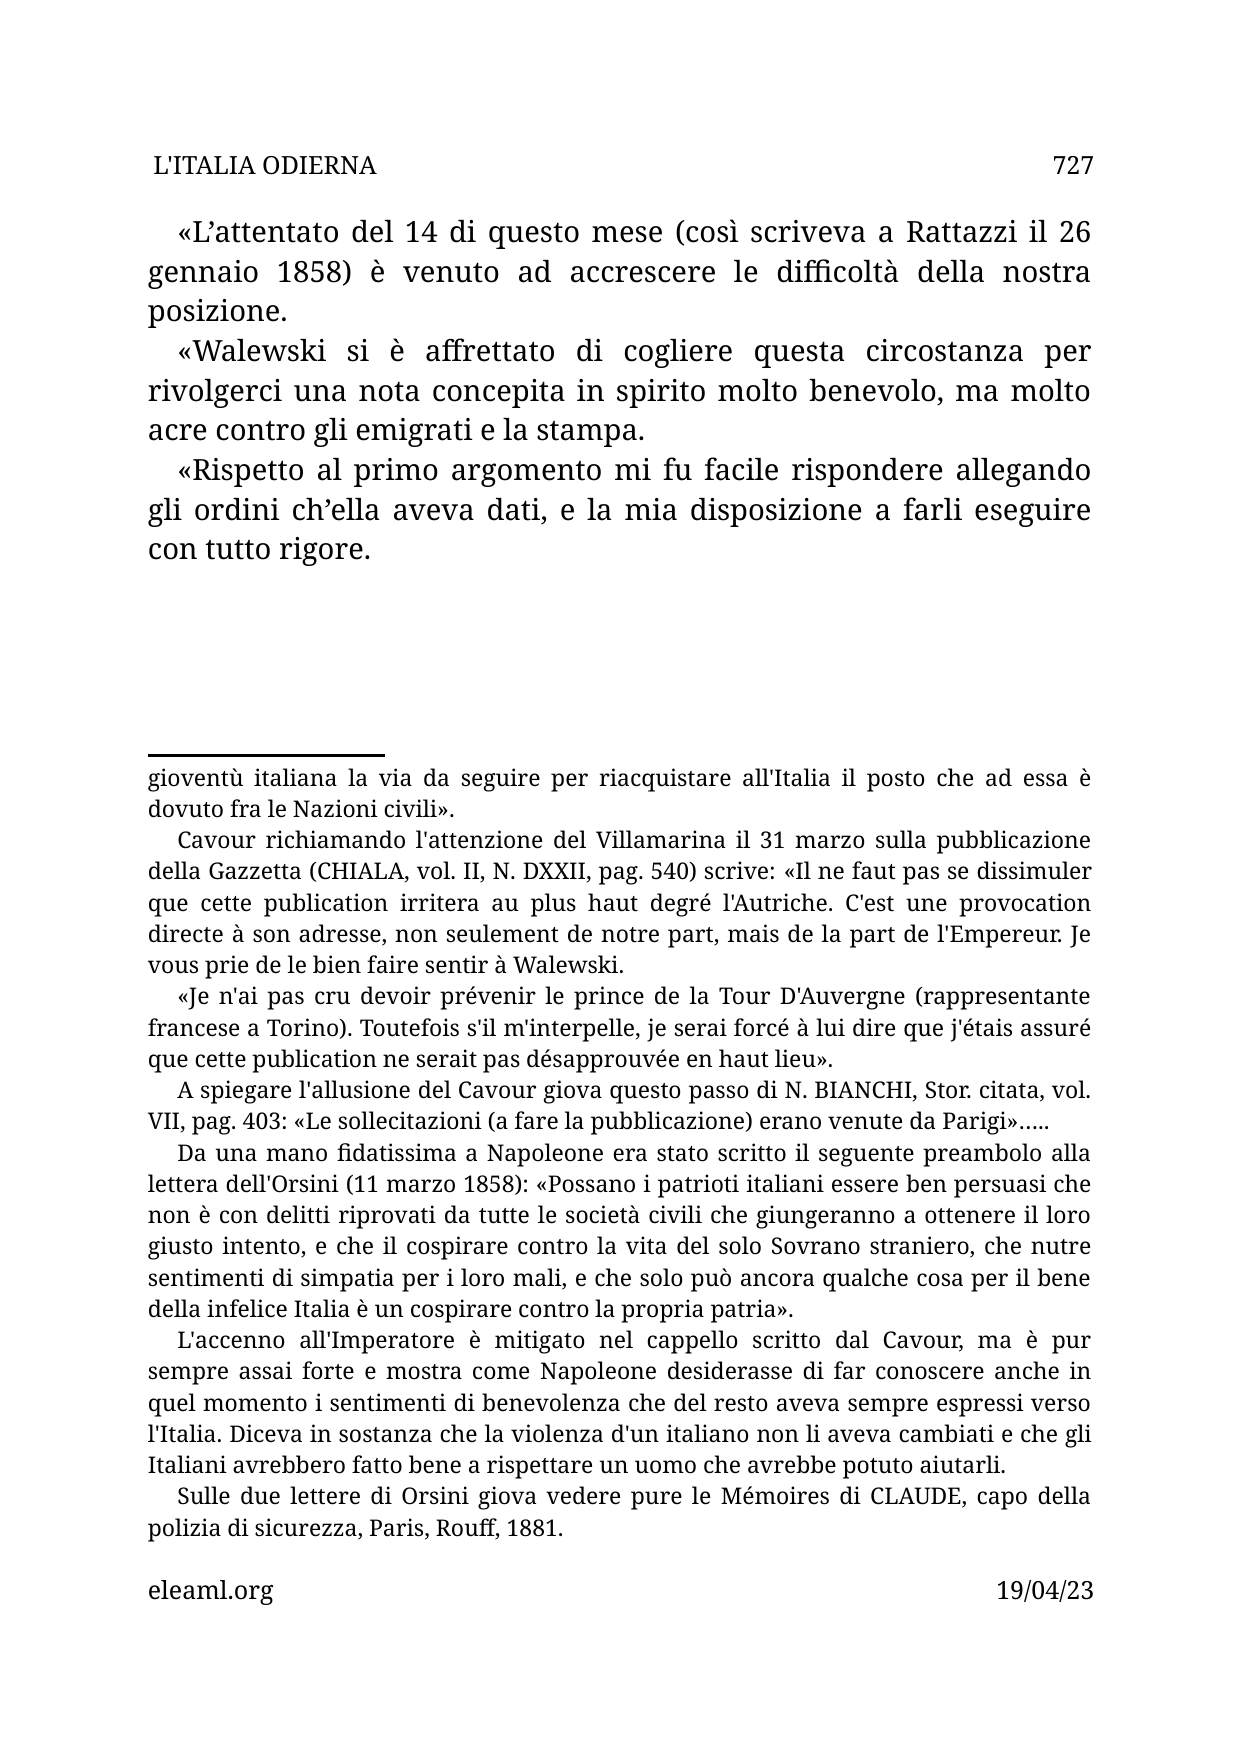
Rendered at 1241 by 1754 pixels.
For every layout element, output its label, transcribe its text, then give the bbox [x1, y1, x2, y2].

text «Rispetto al primo argomento mi fu facile rispondere allegando gli ordini ch’ella aveva dati, e la mia disposizione a farli eseguire con tutto rigore. [148, 449, 1093, 568]
text gioventù italiana la via da seguire per riacquistare all'Italia il posto che ad essa è dovuto fra le Nazioni civili». [148, 762, 1093, 824]
text Da una mano fidatissima a Napoleone era stato scritto il seguente preambolo alla lettera dell'Orsini (11 marzo 1858): «Possano i patrioti italiani essere ben persuasi che non è con delitti riprovati da tutte le società civili che giungeranno a ottenere il loro giusto intento, e che il cospirare contro la vita del solo Sovrano straniero, che nutre sentimenti di simpatia per i loro mali, e che solo può ancora qualche cosa per il bene della infelice Italia è un cospirare contro la propria patria». [148, 1137, 1093, 1324]
text «Walewski si è affrettato di cogliere questa circostanza per rivolgerci una nota concepita in spirito molto benevolo, ma molto acre contro gli emigrati e la stampa. [148, 330, 1093, 449]
text A spiegare l'allusione del Cavour giova questo passo di N. BIANCHI, Stor. citata, vol. VII, pag. 403: «Le sollecitazioni (a fare la pubblicazione) erano venute da Parigi»….. [148, 1074, 1093, 1137]
text «Je n'ai pas cru devoir prévenir le prince de la Tour D'Auvergne (rappresentante francese a Torino). Toutefois s'il m'interpelle, je serai forcé à lui dire que j'étais assuré que cette publication ne serait pas désapprouvée en haut lieu». [148, 980, 1093, 1074]
text Cavour richiamando l'attenzione del Villamarina il 31 marzo sulla pubblicazione della Gazzetta (CHIALA, vol. II, N. DXXII, pag. 540) scrive: «Il ne faut pas se dissimuler que cette publication irritera au plus haut degré l'Autriche. C'est une provocation directe à son adresse, non seulement de notre part, mais de la part de l'Empereur. Je vous prie de le bien faire sentir à Walewski. [148, 824, 1093, 980]
text L'accenno all'Imperatore è mitigato nel cappello scritto dal Cavour, ma è pur sempre assai forte e mostra come Napoleone desiderasse di far conoscere anche in quel momento i sentimenti di benevolenza che del resto aveva sempre espressi verso l'Italia. Diceva in sostanza che la violenza d'un italiano non li aveva cambiati e che gli Italiani avrebbero fatto bene a rispettare un uomo che avrebbe potuto aiutarli. [148, 1324, 1093, 1480]
text «L’attentato del 14 di questo mese (così scriveva a Rattazzi il 26 gennaio 1858) è venuto ad accrescere le difficoltà della nostra posizione. [148, 211, 1093, 330]
text Sulle due lettere di Orsini giova vedere pure le Mémoires di CLAUDE, capo della polizia di sicurezza, Paris, Rouff, 1881. [148, 1480, 1093, 1543]
